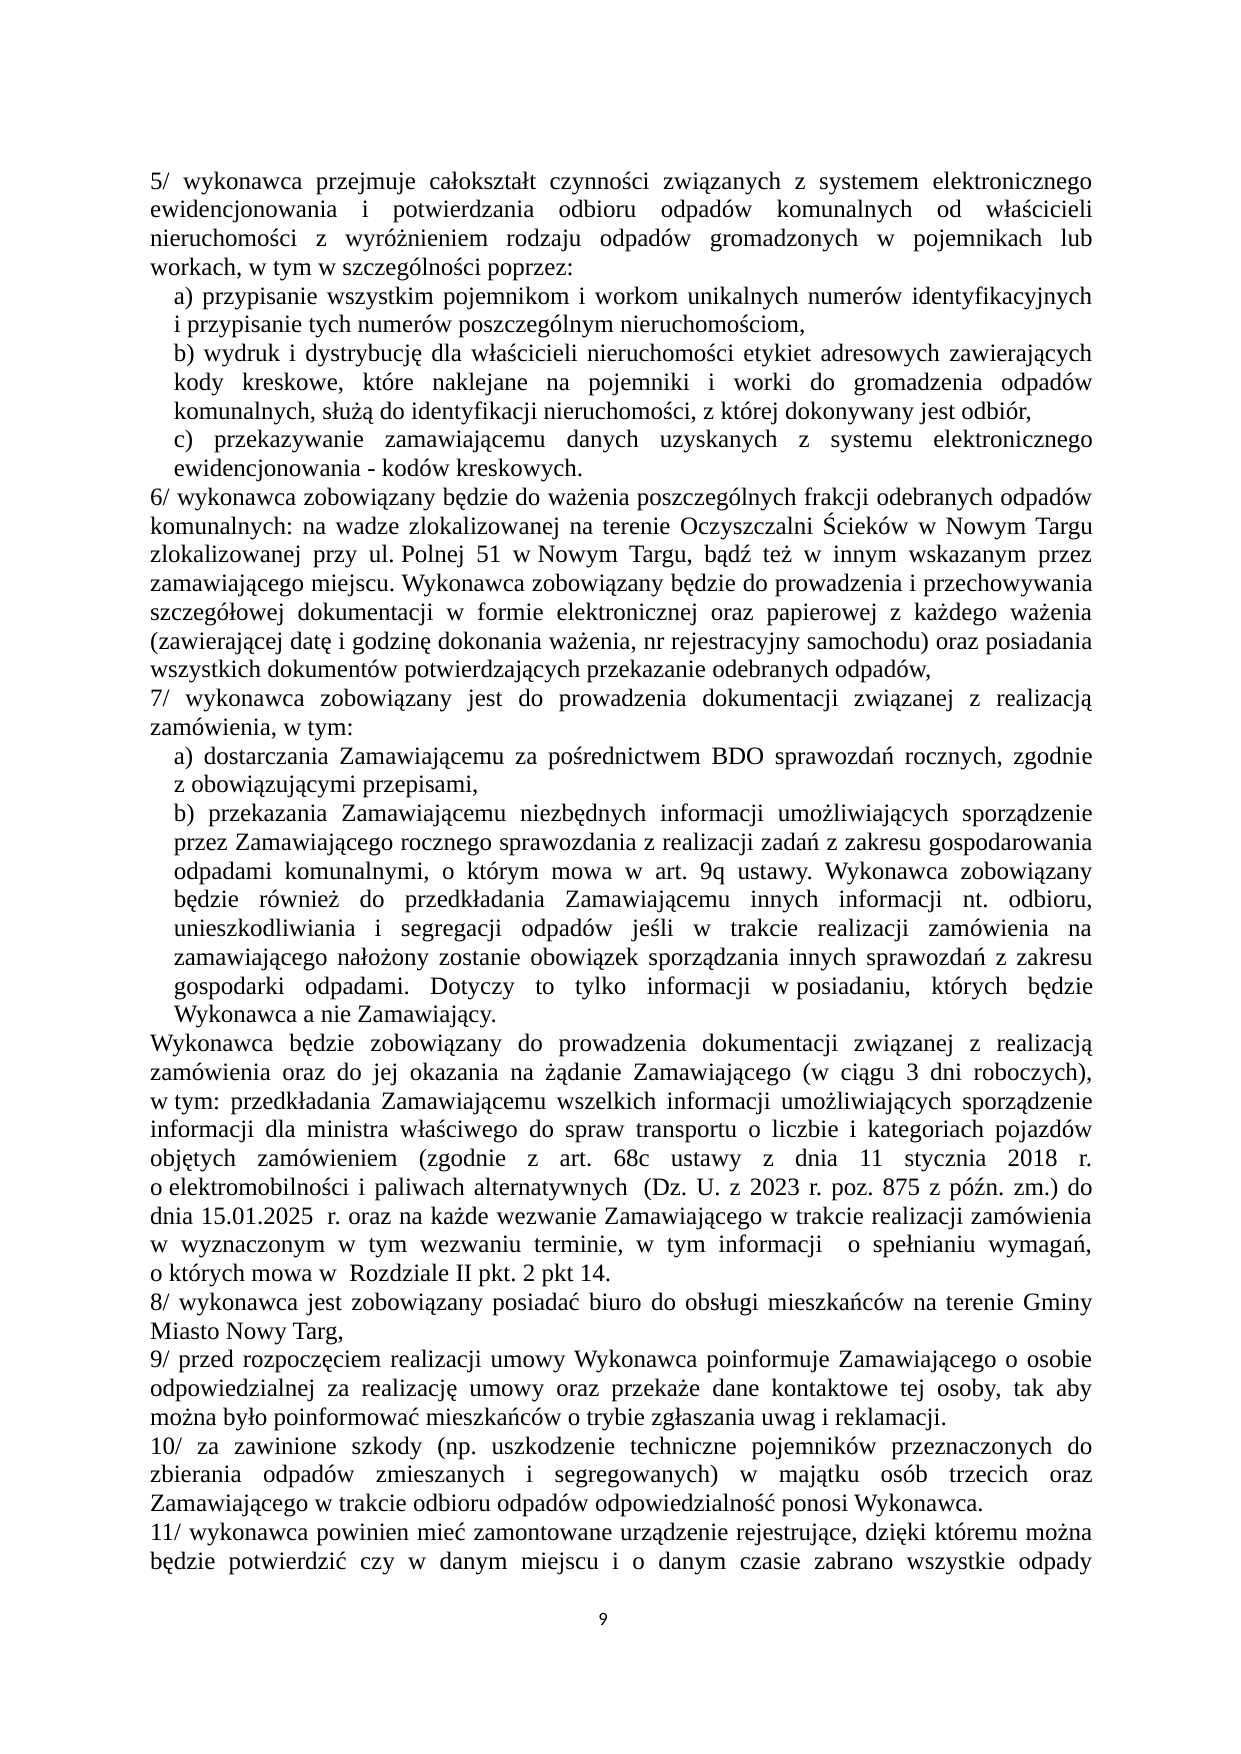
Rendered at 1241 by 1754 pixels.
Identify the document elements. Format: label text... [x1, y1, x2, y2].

text a) przypisanie wszystkim pojemnikom i workom unikalnych numerów identyfikacyjnych i przypisanie tych numerów poszczególnym nieruchomościom, [173, 281, 1093, 338]
text a) dostarczania Zamawiającemu za pośrednictwem BDO sprawozdań rocznych, zgodnie z obowiązującymi przepisami, [173, 741, 1093, 798]
text b) przekazania Zamawiającemu niezbędnych informacji umożliwiających sporządzenie przez Zamawiającego rocznego sprawozdania z realizacji zadań z zakresu gospodarowania odpadami komunalnymi, o którym mowa w art. 9q ustawy. Wykonawca zobowiązany będzie również do przedkładania Zamawiającemu innych informacji nt. odbioru, unieszkodliwiania i segregacji odpadów jeśli w trakcie realizacji zamówienia na zamawiającego nałożony zostanie obowiązek sporządzania innych sprawozdań z zakresu gospodarki odpadami. Dotyczy to tylko informacji w posiadaniu, których będzie Wykonawca a nie Zamawiający. [173, 798, 1093, 1028]
text 10/ za zawinione szkody (np. uszkodzenie techniczne pojemników przeznaczonych do zbierania odpadów zmieszanych i segregowanych) w majątku osób trzecich oraz Zamawiającego w trakcie odbioru odpadów odpowiedzialność ponosi Wykonawca. [150, 1431, 1093, 1517]
text 7/ wykonawca zobowiązany jest do prowadzenia dokumentacji związanej z realizacją zamówienia, w tym: [150, 683, 1093, 741]
text Wykonawca będzie zobowiązany do prowadzenia dokumentacji związanej z realizacją zamówienia oraz do jej okazania na żądanie Zamawiającego (w ciągu 3 dni roboczych), w tym: przedkładania Zamawiającemu wszelkich informacji umożliwiających sporządzenie informacji dla ministra właściwego do spraw transportu o liczbie i kategoriach pojazdów objętych zamówieniem (zgodnie z art. 68c ustawy z dnia 11 stycznia 2018 r. o elektromobilności i paliwach alternatywnych (Dz. U. z 2023 r. poz. 875 z późn. zm.) do dnia 15.01.2025 r. oraz na każde wezwanie Zamawiającego w trakcie realizacji zamówienia w wyznaczonym w tym wezwaniu terminie, w tym informacji o spełnianiu wymagań, o których mowa w Rozdziale II pkt. 2 pkt 14. [150, 1028, 1093, 1287]
text 11/ wykonawca powinien mieć zamontowane urządzenie rejestrujące, dzięki któremu można będzie potwierdzić czy w danym miejscu i o danym czasie zabrano wszystkie odpady [150, 1517, 1093, 1574]
text 6/ wykonawca zobowiązany będzie do ważenia poszczególnych frakcji odebranych odpadów komunalnych: na wadze zlokalizowanej na terenie Oczyszczalni Ścieków w Nowym Targu zlokalizowanej przy ul. Polnej 51 w Nowym Targu, bądź też w innym wskazanym przez zamawiającego miejscu. Wykonawca zobowiązany będzie do prowadzenia i przechowywania szczegółowej dokumentacji w formie elektronicznej oraz papierowej z każdego ważenia (zawierającej datę i godzinę dokonania ważenia, nr rejestracyjny samochodu) oraz posiadania wszystkich dokumentów potwierdzających przekazanie odebranych odpadów, [150, 482, 1093, 683]
text c) przekazywanie zamawiającemu danych uzyskanych z systemu elektronicznego ewidencjonowania - kodów kreskowych. [173, 424, 1093, 482]
text 8/ wykonawca jest zobowiązany posiadać biuro do obsługi mieszkańców na terenie Gminy Miasto Nowy Targ, [150, 1287, 1093, 1344]
text b) wydruk i dystrybucję dla właścicieli nieruchomości etykiet adresowych zawierających kody kreskowe, które naklejane na pojemniki i worki do gromadzenia odpadów komunalnych, służą do identyfikacji nieruchomości, z której dokonywany jest odbiór, [173, 338, 1093, 424]
text 9/ przed rozpoczęciem realizacji umowy Wykonawca poinformuje Zamawiającego o osobie odpowiedzialnej za realizację umowy oraz przekaże dane kontaktowe tej osoby, tak aby można było poinformować mieszkańców o trybie zgłaszania uwag i reklamacji. [150, 1344, 1093, 1431]
text 5/ wykonawca przejmuje całokształt czynności związanych z systemem elektronicznego ewidencjonowania i potwierdzania odbioru odpadów komunalnych od właścicieli nieruchomości z wyróżnieniem rodzaju odpadów gromadzonych w pojemnikach lub workach, w tym w szczególności poprzez: [150, 166, 1093, 281]
